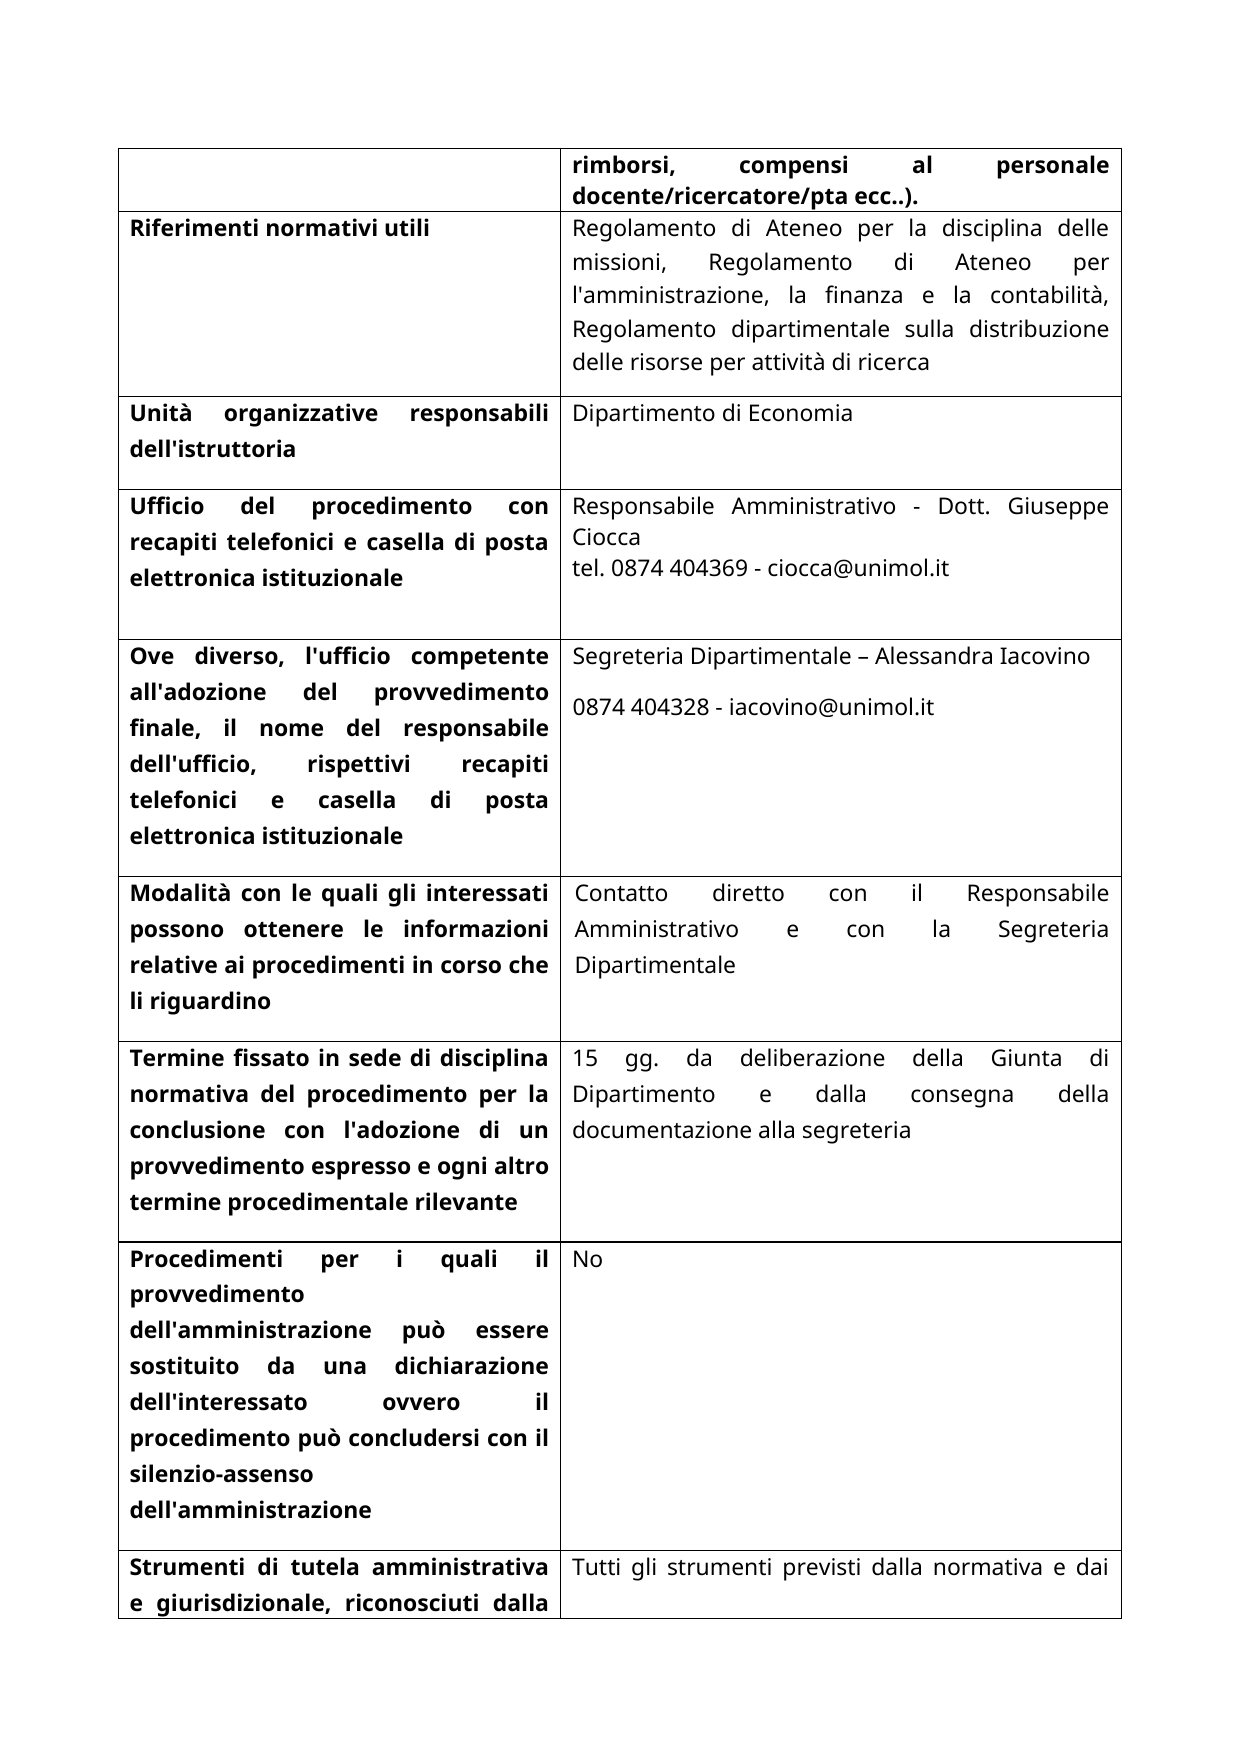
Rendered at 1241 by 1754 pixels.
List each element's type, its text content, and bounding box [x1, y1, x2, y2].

table_header rimborsi, compensi al personale docente/ricercatore/pta ecc..). [561, 149, 1121, 211]
table_cell Ufficio del procedimento con recapiti telefonici e casella di posta elettronica istituzionale [119, 490, 560, 639]
table_cell Segreteria Dipartimentale – Alessandra Iacovino 0874 404328 - iacovino@unimol.it [561, 640, 1121, 876]
table_header [119, 149, 560, 211]
table_cell No [561, 1243, 1121, 1550]
table_cell Modalità con le quali gli interessati possono ottenere le informazioni relative ai procedimenti in corso che li riguardino [119, 877, 560, 1041]
table_cell Regolamento di Ateneo per la disciplina delle missioni, Regolamento di Ateneo per l'amministrazione, la finanza e la contabilità, Regolamento dipartimentale sulla distribuzione delle risorse per attività di ricerca [561, 212, 1121, 396]
table_cell Tutti gli strumenti previsti dalla normativa e dai [561, 1551, 1121, 1618]
table_cell Riferimenti normativi utili [119, 212, 560, 396]
table_cell Procedimenti per i quali il provvedimento dell'amministrazione può essere sostituito da una dichiarazione dell'interessato ovvero il procedimento può concludersi con il silenzio-assenso dell'amministrazione [119, 1243, 560, 1550]
table_cell 15 gg. da deliberazione della Giunta di Dipartimento e dalla consegna della documentazione alla segreteria [561, 1042, 1121, 1241]
table_cell Unità organizzative responsabili dell'istruttoria [119, 397, 560, 488]
table_cell Termine fissato in sede di disciplina normativa del procedimento per la conclusione con l'adozione di un provvedimento espresso e ogni altro termine procedimentale rilevante [119, 1042, 560, 1241]
table_cell Ove diverso, l'ufficio competente all'adozione del provvedimento finale, il nome del responsabile dell'ufficio, rispettivi recapiti telefonici e casella di posta elettronica istituzionale [119, 640, 560, 876]
table_cell Dipartimento di Economia [561, 397, 1121, 488]
table_cell Responsabile Amministrativo - Dott. Giuseppe Ciocca tel. 0874 404369 - ciocca@unimol.it [561, 490, 1121, 639]
table_cell Strumenti di tutela amministrativa e giurisdizionale, riconosciuti dalla [119, 1551, 560, 1618]
table_cell Contatto diretto con il Responsabile Amministrativo e con la Segreteria Dipartimentale [561, 877, 1121, 1041]
